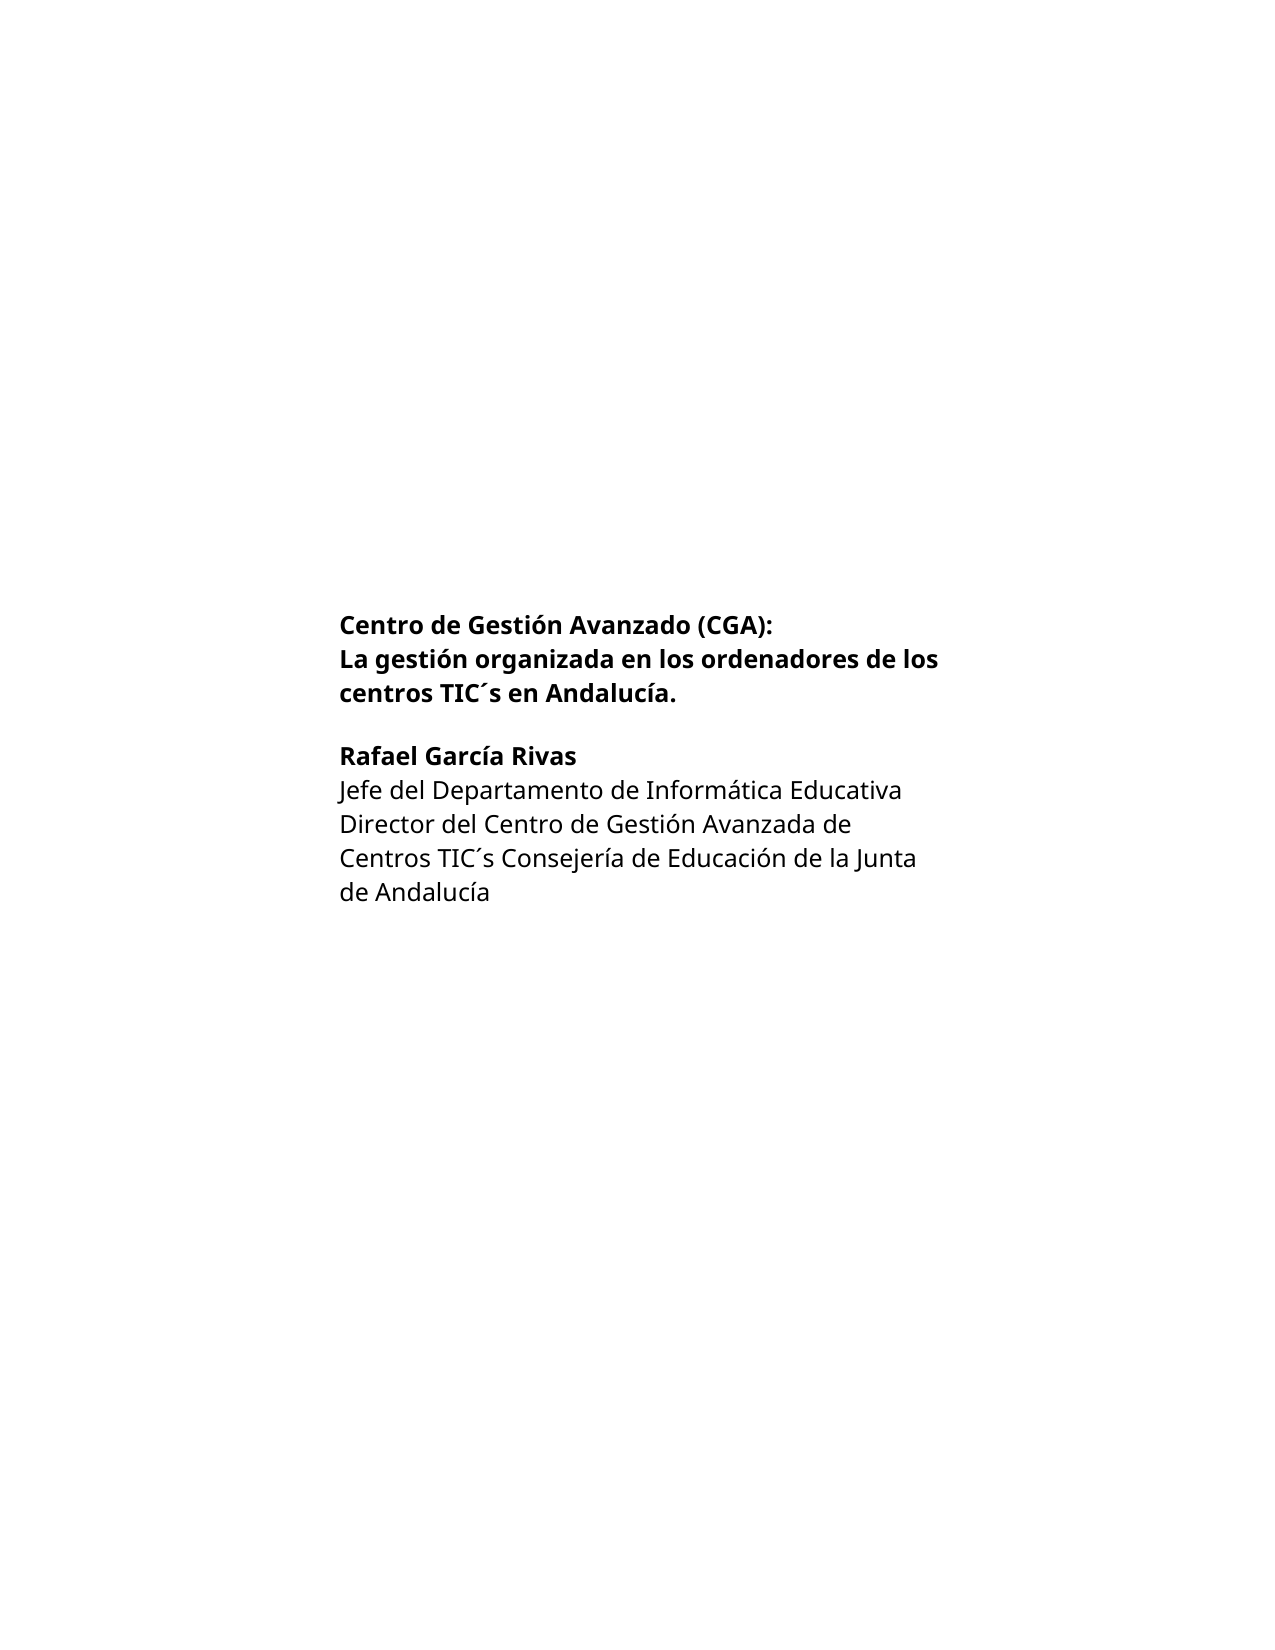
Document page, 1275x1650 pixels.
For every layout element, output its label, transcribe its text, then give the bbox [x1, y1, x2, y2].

text Centro de Gestión Avanzado (CGA): [339, 607, 942, 641]
text La gestión organizada en los ordenadores de los centros TIC´s en Andalucía. [339, 641, 942, 738]
text Rafael García Rivas Jefe del Departamento de Informática Educativa [339, 738, 942, 806]
text Director del Centro de Gestión Avanzada de Centros TIC´s Consejería de Educación de la Junta de Andalucía [339, 806, 942, 908]
